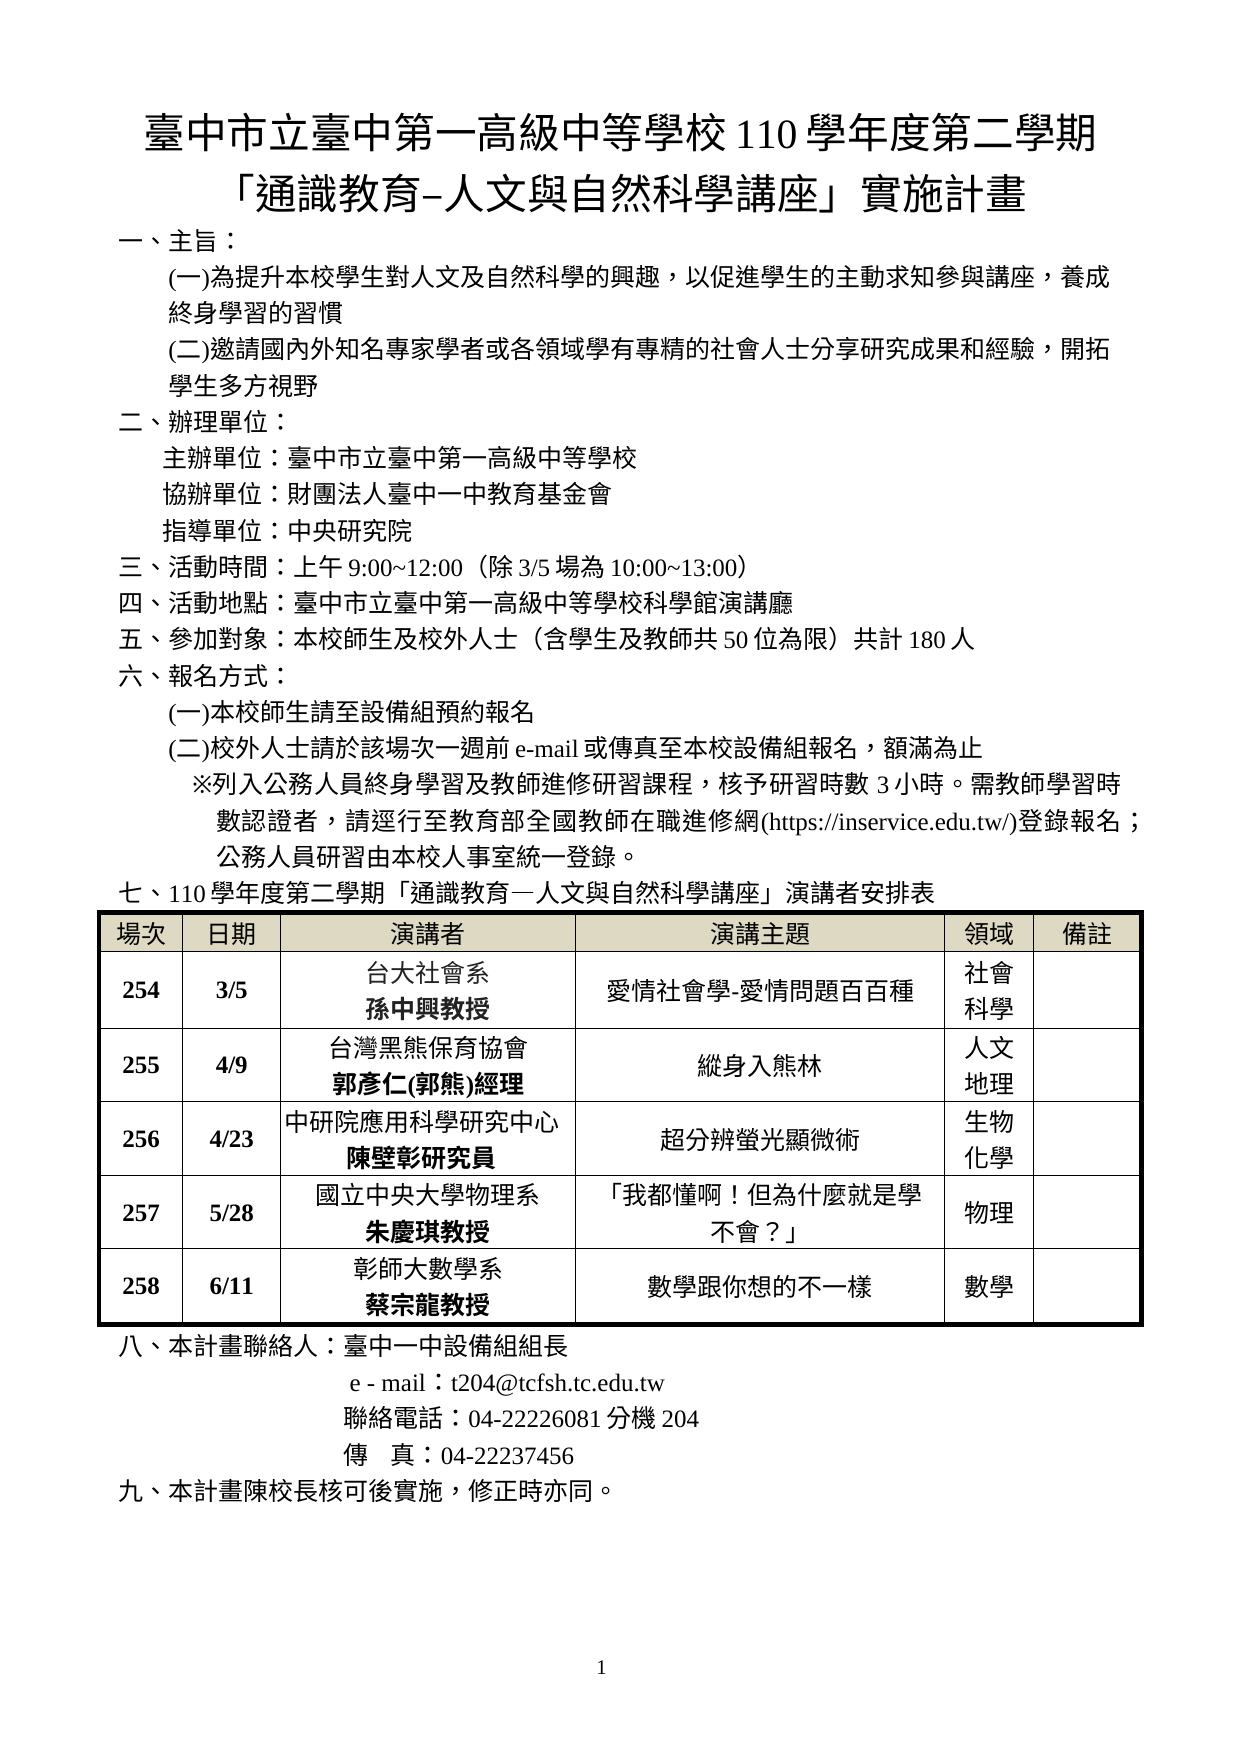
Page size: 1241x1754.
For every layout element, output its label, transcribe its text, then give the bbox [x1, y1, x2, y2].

text 三、活動時間：上午9:00~12:00（除3/5場為10:00~13:00） [118, 547, 1122, 583]
text 五、參加對象：本校師生及校外人士（含學生及教師共50位為限）共計180人 [118, 620, 1122, 656]
table_cell 超分辨螢光顯微術 [576, 1102, 944, 1175]
text (二)校外人士請於該場次一週前e-mail或傳真至本校設備組報名，額滿為止 [118, 728, 1122, 765]
text 八、本計畫聯絡人：臺中一中設備組組長 [118, 1327, 1122, 1363]
table_cell 數學跟你想的不一樣 [576, 1249, 944, 1322]
table_cell 彰師大數學系 蔡宗龍教授 [281, 1249, 575, 1322]
text 六、報名方式： [118, 656, 1122, 692]
table_header 場次 [101, 915, 182, 951]
text e - mail：t204@tcfsh.tc.edu.tw [318, 1363, 1122, 1399]
table_cell 數學 [945, 1249, 1033, 1322]
table_cell 台大社會系 孫中興教授 [281, 952, 575, 1028]
text 主辦單位：臺中市立臺中第一高級中等學校 [162, 438, 1122, 475]
table_cell 台灣黑熊保育協會 郭彥仁(郭熊)經理 [281, 1029, 575, 1101]
table_cell 4/23 [183, 1102, 280, 1175]
table_cell 人文 地理 [945, 1029, 1033, 1101]
text (一)本校師生請至設備組預約報名 [118, 692, 1122, 728]
text (一)為提升本校學生對人文及自然科學的興趣，以促進學生的主動求知參與講座，養成終身學習的習慣 [168, 257, 1122, 330]
table_header 演講者 [281, 915, 575, 951]
table_header 演講主題 [576, 915, 944, 951]
table_cell [1034, 1029, 1139, 1101]
text 四、活動地點：臺中市立臺中第一高級中等學校科學館演講廳 [118, 583, 1122, 620]
table_cell 255 [101, 1029, 182, 1101]
table_cell [1034, 1176, 1139, 1248]
table_cell 社會 科學 [945, 952, 1033, 1028]
text 九、本計畫陳校長核可後實施，修正時亦同。 [118, 1471, 1122, 1508]
table_cell [1034, 952, 1139, 1028]
table_cell [1034, 1249, 1139, 1322]
table_cell 中研院應用科學研究中心 陳壁彰研究員 [281, 1102, 575, 1175]
table_cell 國立中央大學物理系 朱慶琪教授 [281, 1176, 575, 1248]
text 七、110學年度第二學期「通識教育—人文與自然科學講座」演講者安排表 [118, 873, 1122, 910]
text 二、辦理單位： [118, 402, 1122, 438]
table_header 備註 [1034, 915, 1139, 951]
table_cell 生物 化學 [945, 1102, 1033, 1175]
table_cell 4/9 [183, 1029, 280, 1101]
table_cell 縱身入熊林 [576, 1029, 944, 1101]
text 臺中市立臺中第一高級中等學校110學年度第二學期 [118, 100, 1122, 161]
text 指導單位：中央研究院 [162, 511, 1122, 547]
text ※列入公務人員終身學習及教師進修研習課程，核予研習時數3小時。需教師學習時數認證者，請逕行至教育部全國教師在職進修網(https://inservice.edu.tw/)登錄報名；公務人員研習由本校人事室統一登錄。 [192, 765, 1122, 873]
table_cell 257 [101, 1176, 182, 1248]
text 聯絡電話：04-22226081分機204 [268, 1399, 1122, 1435]
table_cell 3/5 [183, 952, 280, 1028]
table_cell 254 [101, 952, 182, 1028]
table_cell [1034, 1102, 1139, 1175]
table_cell 6/11 [183, 1249, 280, 1322]
text 協辦單位：財團法人臺中一中教育基金會 [162, 475, 1122, 511]
table_header 日期 [183, 915, 280, 951]
table_cell 物理 [945, 1176, 1033, 1248]
text 傳 真：04-22237456 [268, 1435, 1122, 1471]
table_header 領域 [945, 915, 1033, 951]
table_cell 「我都懂啊！但為什麼就是學不會？」 [576, 1176, 944, 1248]
table_cell 愛情社會學-愛情問題百百種 [576, 952, 944, 1028]
text 一、主旨： [118, 221, 1122, 257]
text 「通識教育–人文與自然科學講座」實施計畫 [118, 161, 1122, 221]
text (二)邀請國內外知名專家學者或各領域學有專精的社會人士分享研究成果和經驗，開拓學生多方視野 [168, 330, 1122, 402]
table_cell 258 [101, 1249, 182, 1322]
table_cell 256 [101, 1102, 182, 1175]
table_cell 5/28 [183, 1176, 280, 1248]
